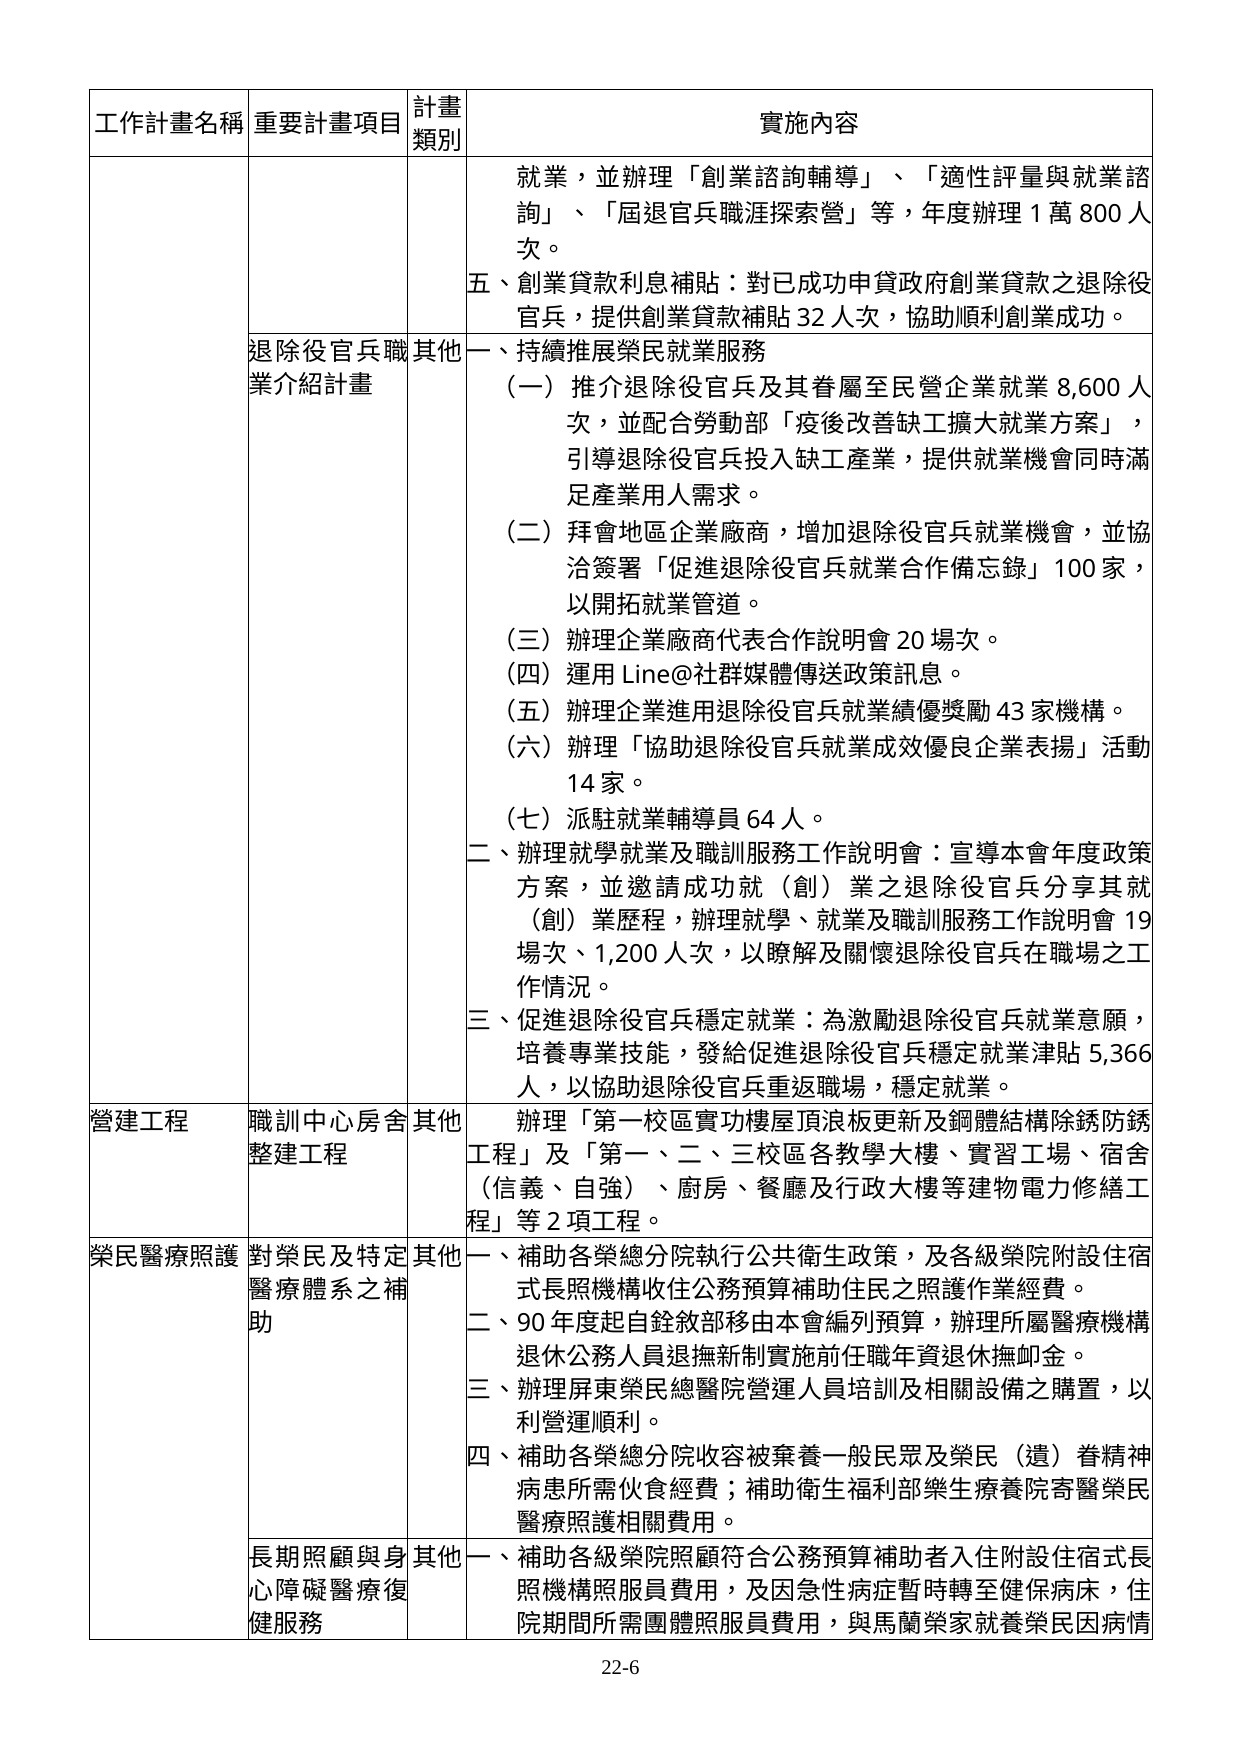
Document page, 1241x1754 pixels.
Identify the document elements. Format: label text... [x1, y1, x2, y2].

table_cell 其他 [408, 1104, 466, 1237]
table_header 重要計畫項目 [249, 90, 407, 156]
table_header 工作計畫名稱 [90, 90, 248, 156]
table_cell 退除役官兵職業介紹計畫 [249, 334, 407, 1103]
table_cell [249, 157, 407, 333]
table_cell 一、持續推展榮民就業服務 （一）推介退除役官兵及其眷屬至民營企業就業8,600人次，並配合勞動部「疫後改善缺工擴大就業方案」，引導退除役官兵投入缺工產業，提供就業機會同時滿足產業用人需求。 （二）拜會地區企業廠商，增加退除役官兵就業機會，並協洽簽署「促進退除役官兵就業合作備忘錄」100家，以開拓就業管道。 （三）辦理企業廠商代表合作說明會20場次。 （四）運用Line@社群媒體傳送政策訊息。 （五）辦理企業進用退除役官兵就業績優獎勵43家機構。 （六）辦理「協助退除役官兵就業成效優良企業表揚」活動14家。 （七）派駐就業輔導員64人。 二、辦理就學就業及職訓服務工作說明會：宣導本會年度政策方案，並邀請成功就（創）業之退除役官兵分享其就（創）業歷程，辦理就學、就業及職訓服務工作說明會19場次、1,200人次，以瞭解及關懷退除役官兵在職場之工作情況。 三、促進退除役官兵穩定就業：為激勵退除役官兵就業意願，培養專業技能，發給促進退除役官兵穩定就業津貼5,366人，以協助退除役官兵重返職場，穩定就業。 [467, 334, 1152, 1103]
table_header 計畫類別 [408, 90, 466, 156]
table_cell 一、補助各榮總分院執行公共衛生政策，及各級榮院附設住宿式長照機構收住公務預算補助住民之照護作業經費。 二、90年度起自銓敘部移由本會編列預算，辦理所屬醫療機構退休公務人員退撫新制實施前任職年資退休撫卹金。 三、辦理屏東榮民總醫院營運人員培訓及相關設備之購置，以利營運順利。 四、補助各榮總分院收容被棄養一般民眾及榮民（遺）眷精神病患所需伙食經費；補助衛生福利部樂生療養院寄醫榮民醫療照護相關費用。 [467, 1238, 1152, 1538]
table_cell 職訓中心房舍整建工程 [249, 1104, 407, 1237]
table_cell 對榮民及特定醫療體系之補助 [249, 1238, 407, 1538]
table_cell 其他 [408, 1539, 466, 1639]
table_cell 營建工程 [90, 1104, 248, 1237]
table_cell 長期照顧與身心障礙醫療復健服務 [249, 1539, 407, 1639]
table_cell 一、補助各級榮院照顧符合公務預算補助者入住附設住宿式長照機構照服員費用，及因急性病症暫時轉至健保病床，住院期間所需團體照服員費用，與馬蘭榮家就養榮民因病情 [467, 1539, 1152, 1639]
table_cell 其他 [408, 1238, 466, 1538]
table_cell 其他 [408, 334, 466, 1103]
table_cell 就業，並辦理「創業諮詢輔導」、「適性評量與就業諮詢」、「屆退官兵職涯探索營」等，年度辦理1萬800人次。 五、創業貸款利息補貼：對已成功申貸政府創業貸款之退除役官兵，提供創業貸款補貼32人次，協助順利創業成功。 [467, 157, 1152, 333]
table_cell 榮民醫療照護 [90, 1238, 248, 1639]
table_header 實施內容 [467, 90, 1152, 156]
table_cell [408, 157, 466, 333]
table_cell 辦理「第一校區實功樓屋頂浪板更新及鋼體結構除銹防銹工程」及「第一、二、三校區各教學大樓、實習工場、宿舍（信義、自強）、廚房、餐廳及行政大樓等建物電力修繕工程」等2項工程。 [467, 1104, 1152, 1237]
